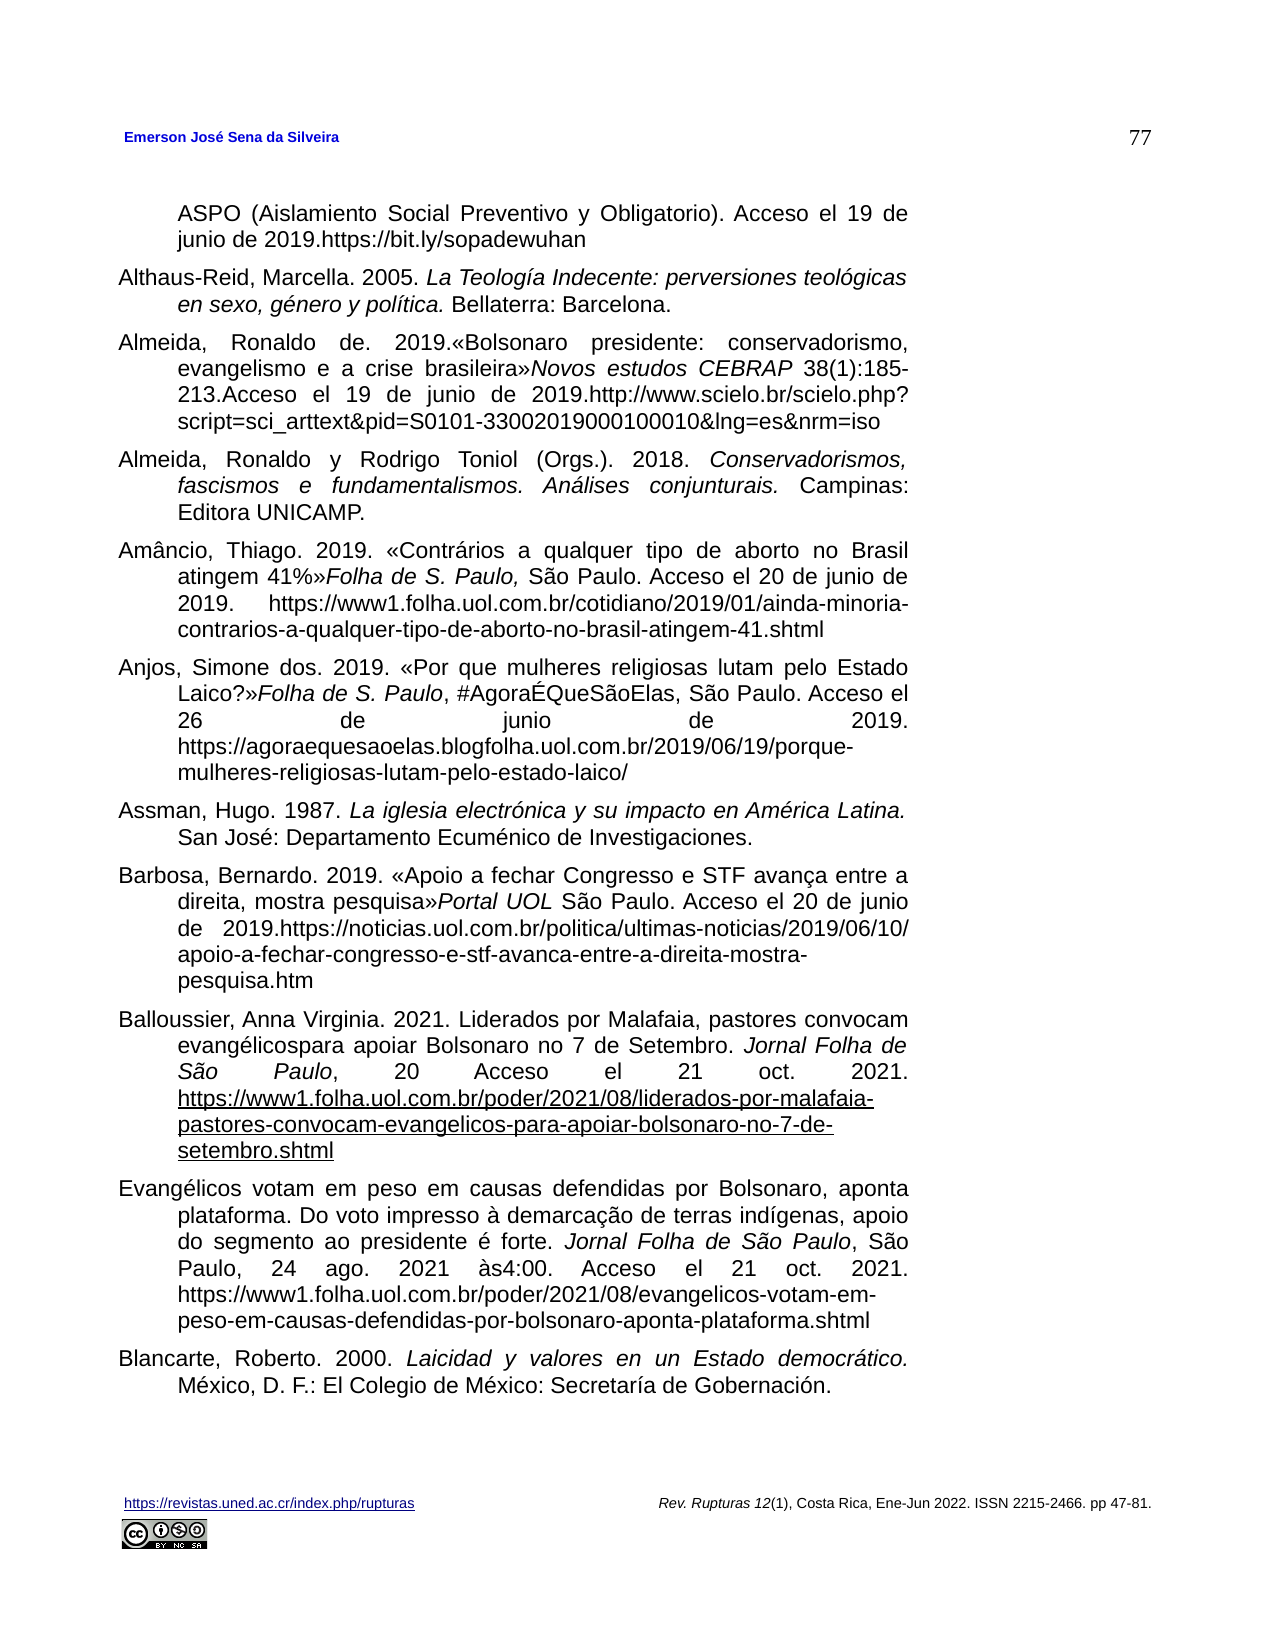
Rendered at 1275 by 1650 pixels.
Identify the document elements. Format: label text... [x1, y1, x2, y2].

text Althaus-Reid, Marcella. 2005. La Teología Indecente: perversiones teológicas en sexo, género y política. Bellaterra: Barcelona. [118, 264, 909, 317]
text Anjos, Simone dos. 2019. «Por que mulheres religiosas lutam pelo Estado Laico?»Folha de S. Paulo, #AgoraÉQueSãoElas, São Paulo. Acceso el 26 de junio de 2019. https://agoraequesaoelas.blogfolha.uol.com.br/2019/06/19/porque-mulheres-religiosas-lutam-pelo-estado-laico/ [118, 654, 909, 786]
text Amâncio, Thiago. 2019. «Contrários a qualquer tipo de aborto no Brasil atingem 41%»Folha de S. Paulo, São Paulo. Acceso el 20 de junio de 2019. https://www1.folha.uol.com.br/cotidiano/2019/01/ainda-minoria-contrarios-a-qualquer-tipo-de-aborto-no-brasil-atingem-41.shtml [118, 537, 909, 642]
text Barbosa, Bernardo. 2019. «Apoio a fechar Congresso e STF avança entre a direita, mostra pesquisa»Portal UOL São Paulo. Acceso el 20 de junio de 2019.https://noticias.uol.com.br/politica/ultimas-noticias/2019/06/10/apoio-a-fechar-congresso-e-stf-avanca-entre-a-direita-mostra-pesquisa.htm [118, 862, 909, 994]
text ASPO (Aislamiento Social Preventivo y Obligatorio). Acceso el 19 de junio de 2019.https://bit.ly/sopadewuhan [118, 200, 909, 252]
text Blancarte, Roberto. 2000. Laicidad y valores en un Estado democrático. México, D. F.: El Colegio de México: Secretaría de Gobernación. [118, 1345, 909, 1398]
text Almeida, Ronaldo y Rodrigo Toniol (Orgs.). 2018. Conservadorismos, fascismos e fundamentalismos. Análises conjunturais. Campinas: Editora UNICAMP. [118, 446, 909, 525]
text Assman, Hugo. 1987. La iglesia electrónica y su impacto en América Latina. San José: Departamento Ecuménico de Investigaciones. [118, 797, 909, 850]
text Balloussier, Anna Virginia. 2021. Liderados por Malafaia, pastores convocam evangélicospara apoiar Bolsonaro no 7 de Setembro. Jornal Folha de São Paulo, 20 Acceso el 21 oct. 2021. https://www1.folha.uol.com.br/poder/2021/08/liderados-por-malafaia-pastores-convocam-evangelicos-para-apoiar-bolsonaro-no-7-de-setembro.shtml [118, 1006, 909, 1164]
picture [121, 1519, 208, 1549]
text Evangélicos votam em peso em causas defendidas por Bolsonaro, aponta plataforma. Do voto impresso à demarcação de terras indígenas, apoio do segmento ao presidente é forte. Jornal Folha de São Paulo, São Paulo, 24 ago. 2021 às4:00. Acceso el 21 oct. 2021. https://www1.folha.uol.com.br/poder/2021/08/evangelicos-votam-em-peso-em-causas-defendidas-por-bolsonaro-aponta-plataforma.shtml [118, 1175, 909, 1333]
text Almeida, Ronaldo de. 2019.«Bolsonaro presidente: conservadorismo, evangelismo e a crise brasileira»Novos estudos CEBRAP 38(1):185-213.Acceso el 19 de junio de 2019.http://www.scielo.br/scielo.php?script=sci_arttext&pid=S0101-33002019000100010&lng=es&nrm=iso [118, 329, 909, 434]
